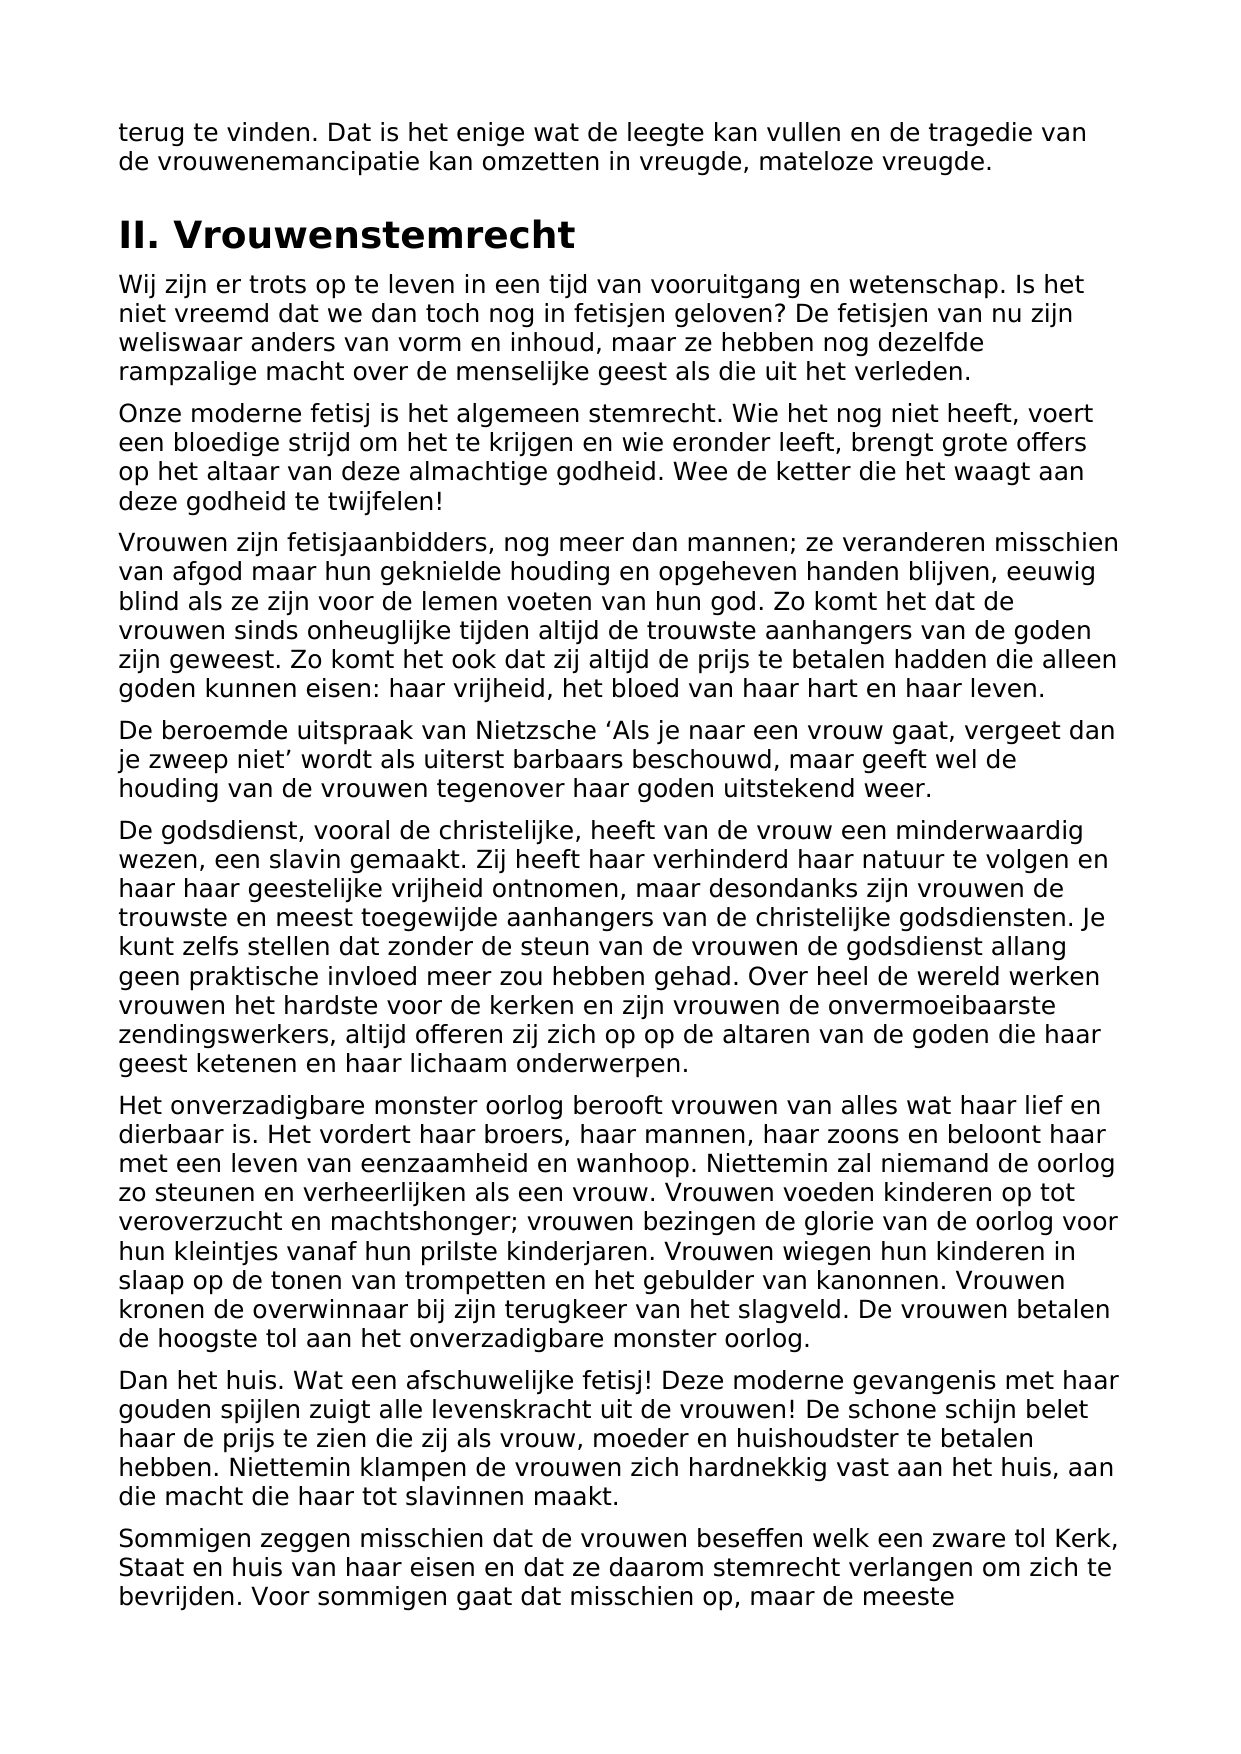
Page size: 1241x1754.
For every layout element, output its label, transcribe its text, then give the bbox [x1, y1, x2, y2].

text Wij zijn er trots op te leven in een tijd van vooruitgang en wetenschap. Is het niet vreemd dat we dan toch nog in fetisjen geloven? De fetisjen van nu zijn weliswaar anders van vorm en inhoud, maar ze hebben nog dezelfde rampzalige macht over de menselijke geest als die uit het verleden. [118, 270, 1122, 387]
text De beroemde uitspraak van Nietzsche ‘Als je naar een vrouw gaat, vergeet dan je zweep niet’ wordt als uiterst barbaars beschouwd, maar geeft wel de houding van de vrouwen tegenover haar goden uitstekend weer. [118, 716, 1122, 803]
text Het onverzadigbare monster oorlog berooft vrouwen van alles wat haar lief en dierbaar is. Het vordert haar broers, haar mannen, haar zoons en beloont haar met een leven van eenzaamheid en wanhoop. Niettemin zal niemand de oorlog zo steunen en verheerlijken als een vrouw. Vrouwen voeden kinderen op tot veroverzucht en machtshonger; vrouwen bezingen de glorie van de oorlog voor hun kleintjes vanaf hun prilste kinderjaren. Vrouwen wiegen hun kinderen in slaap op de tonen van trompetten en het gebulder van kanonnen. Vrouwen kronen de overwinnaar bij zijn terugkeer van het slagveld. De vrouwen betalen de hoogste tol aan het onverzadigbare monster oorlog. [118, 1091, 1122, 1353]
text Dan het huis. Wat een afschuwelijke fetisj! Deze moderne gevangenis met haar gouden spijlen zuigt alle levenskracht uit de vrouwen! De schone schijn belet haar de prijs te zien die zij als vrouw, moeder en huishoudster te betalen hebben. Niettemin klampen de vrouwen zich hardnekkig vast aan het huis, aan die macht die haar tot slavinnen maakt. [118, 1366, 1122, 1512]
subtitle II. Vrouwenstemrecht [118, 214, 1122, 258]
text De godsdienst, vooral de christelijke, heeft van de vrouw een minderwaardig wezen, een slavin gemaakt. Zij heeft haar verhinderd haar natuur te volgen en haar haar geestelijke vrijheid ontnomen, maar desondanks zijn vrouwen de trouwste en meest toegewijde aanhangers van de christelijke godsdiensten. Je kunt zelfs stellen dat zonder de steun van de vrouwen de godsdienst allang geen praktische invloed meer zou hebben gehad. Over heel de wereld werken vrouwen het hardste voor de kerken en zijn vrouwen de onvermoeibaarste zendingswerkers, altijd offeren zij zich op op de altaren van de goden die haar geest ketenen en haar lichaam onderwerpen. [118, 816, 1122, 1078]
text terug te vinden. Dat is het enige wat de leegte kan vullen en de tragedie van de vrouwenemancipatie kan omzetten in vreugde, mateloze vreugde. [118, 118, 1122, 176]
text Sommigen zeggen misschien dat de vrouwen beseffen welk een zware tol Kerk, Staat en huis van haar eisen en dat ze daarom stemrecht verlangen om zich te bevrijden. Voor sommigen gaat dat misschien op, maar de meeste [118, 1524, 1122, 1612]
text Vrouwen zijn fetisjaanbidders, nog meer dan mannen; ze veranderen misschien van afgod maar hun geknielde houding en opgeheven handen blijven, eeuwig blind als ze zijn voor de lemen voeten van hun god. Zo komt het dat de vrouwen sinds onheuglijke tijden altijd de trouwste aanhangers van de goden zijn geweest. Zo komt het ook dat zij altijd de prijs te betalen hadden die alleen goden kunnen eisen: haar vrijheid, het bloed van haar hart en haar leven. [118, 528, 1122, 703]
text Onze moderne fetisj is het algemeen stemrecht. Wie het nog niet heeft, voert een bloedige strijd om het te krijgen en wie eronder leeft, brengt grote offers op het altaar van deze almachtige godheid. Wee de ketter die het waagt aan deze godheid te twijfelen! [118, 399, 1122, 516]
